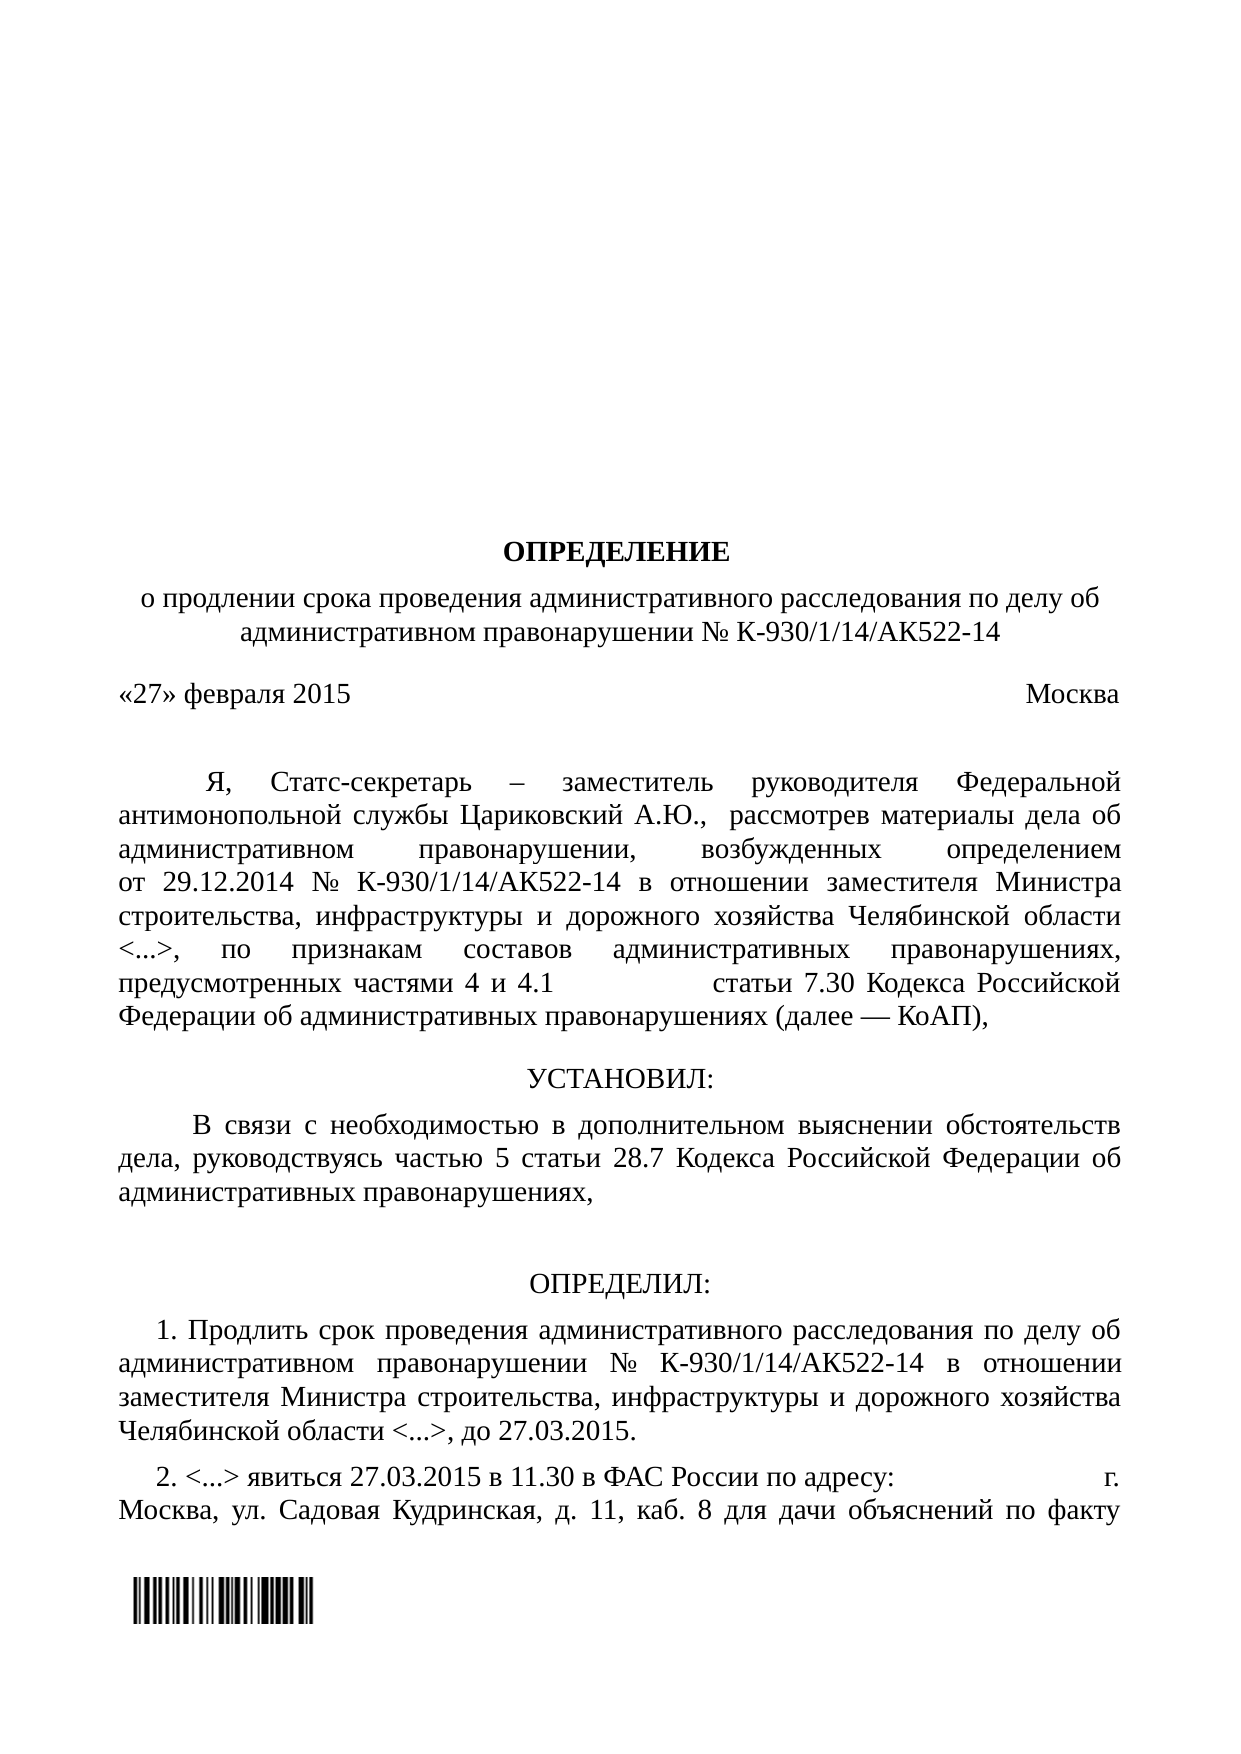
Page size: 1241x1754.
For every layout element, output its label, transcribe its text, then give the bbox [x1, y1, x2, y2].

text 1. Продлить срок проведения административного расследования по делу об административном правонарушении № К-930/1/14/АК522-14 в отношении заместителя Министра строительства, инфраструктуры и дорожного хозяйства Челябинской области <...>, до 27.03.2015. [118, 1312, 1122, 1446]
text УСТАНОВИЛ: [118, 1061, 1122, 1094]
subtitle ОПРЕДЕЛЕНИЕ [118, 534, 1122, 568]
text «27» февраля 2015 Москва [118, 676, 1122, 710]
text ОПРЕДЕЛИЛ: [118, 1266, 1122, 1299]
picture [118, 1577, 331, 1624]
text о продлении срока проведения административного расследования по делу об административном правонарушении № К-930/1/14/АК522-14 [118, 581, 1122, 648]
text 2. <...> явиться 27.03.2015 в 11.30 в ФАС России по адресу: г. Москва, ул. Садовая Кудринская, д. 11, каб. 8 для дачи объяснений по факту [118, 1459, 1122, 1526]
text В связи с необходимостью в дополнительном выяснении обстоятельств дела, руководствуясь частью 5 статьи 28.7 Кодекса Российской Федерации об административных правонарушениях, [118, 1107, 1122, 1207]
text Я, Статс-секретарь – заместитель руководителя Федеральной антимонопольной службы Цариковский А.Ю., рассмотрев материалы дела об административном правонарушении, возбужденных определением от 29.12.2014 № К-930/1/14/АК522-14 в отношении заместителя Министра строительства, инфраструктуры и дорожного хозяйства Челябинской области <...>, по признакам составов административных правонарушениях, предусмотренных частями 4 и 4.1 статьи 7.30 Кодекса Российской Федерации об административных правонарушениях (далее — КоАП), [118, 764, 1122, 1032]
